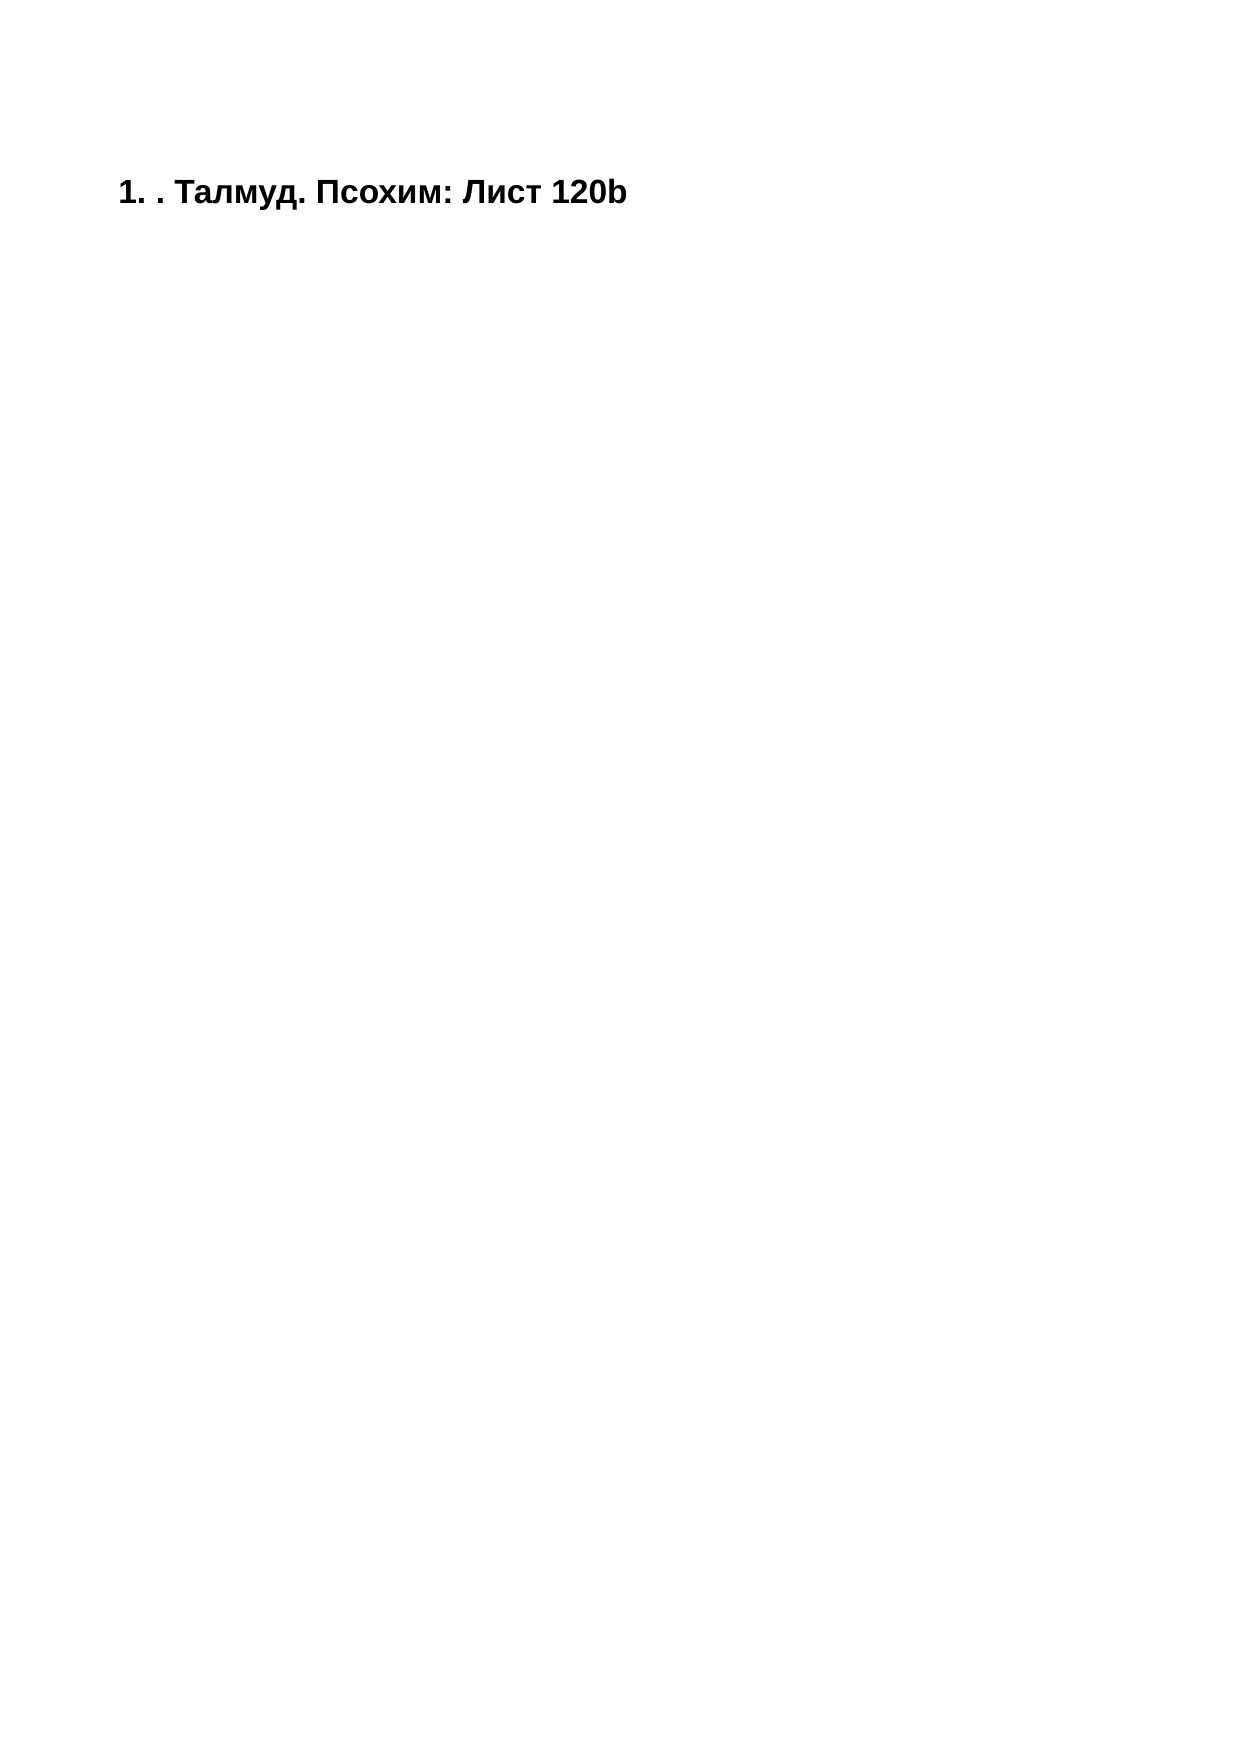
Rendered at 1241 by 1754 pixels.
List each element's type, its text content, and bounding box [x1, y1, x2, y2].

subtitle . Талмуд. Псохим: Лист 120b [118, 147, 1122, 176]
